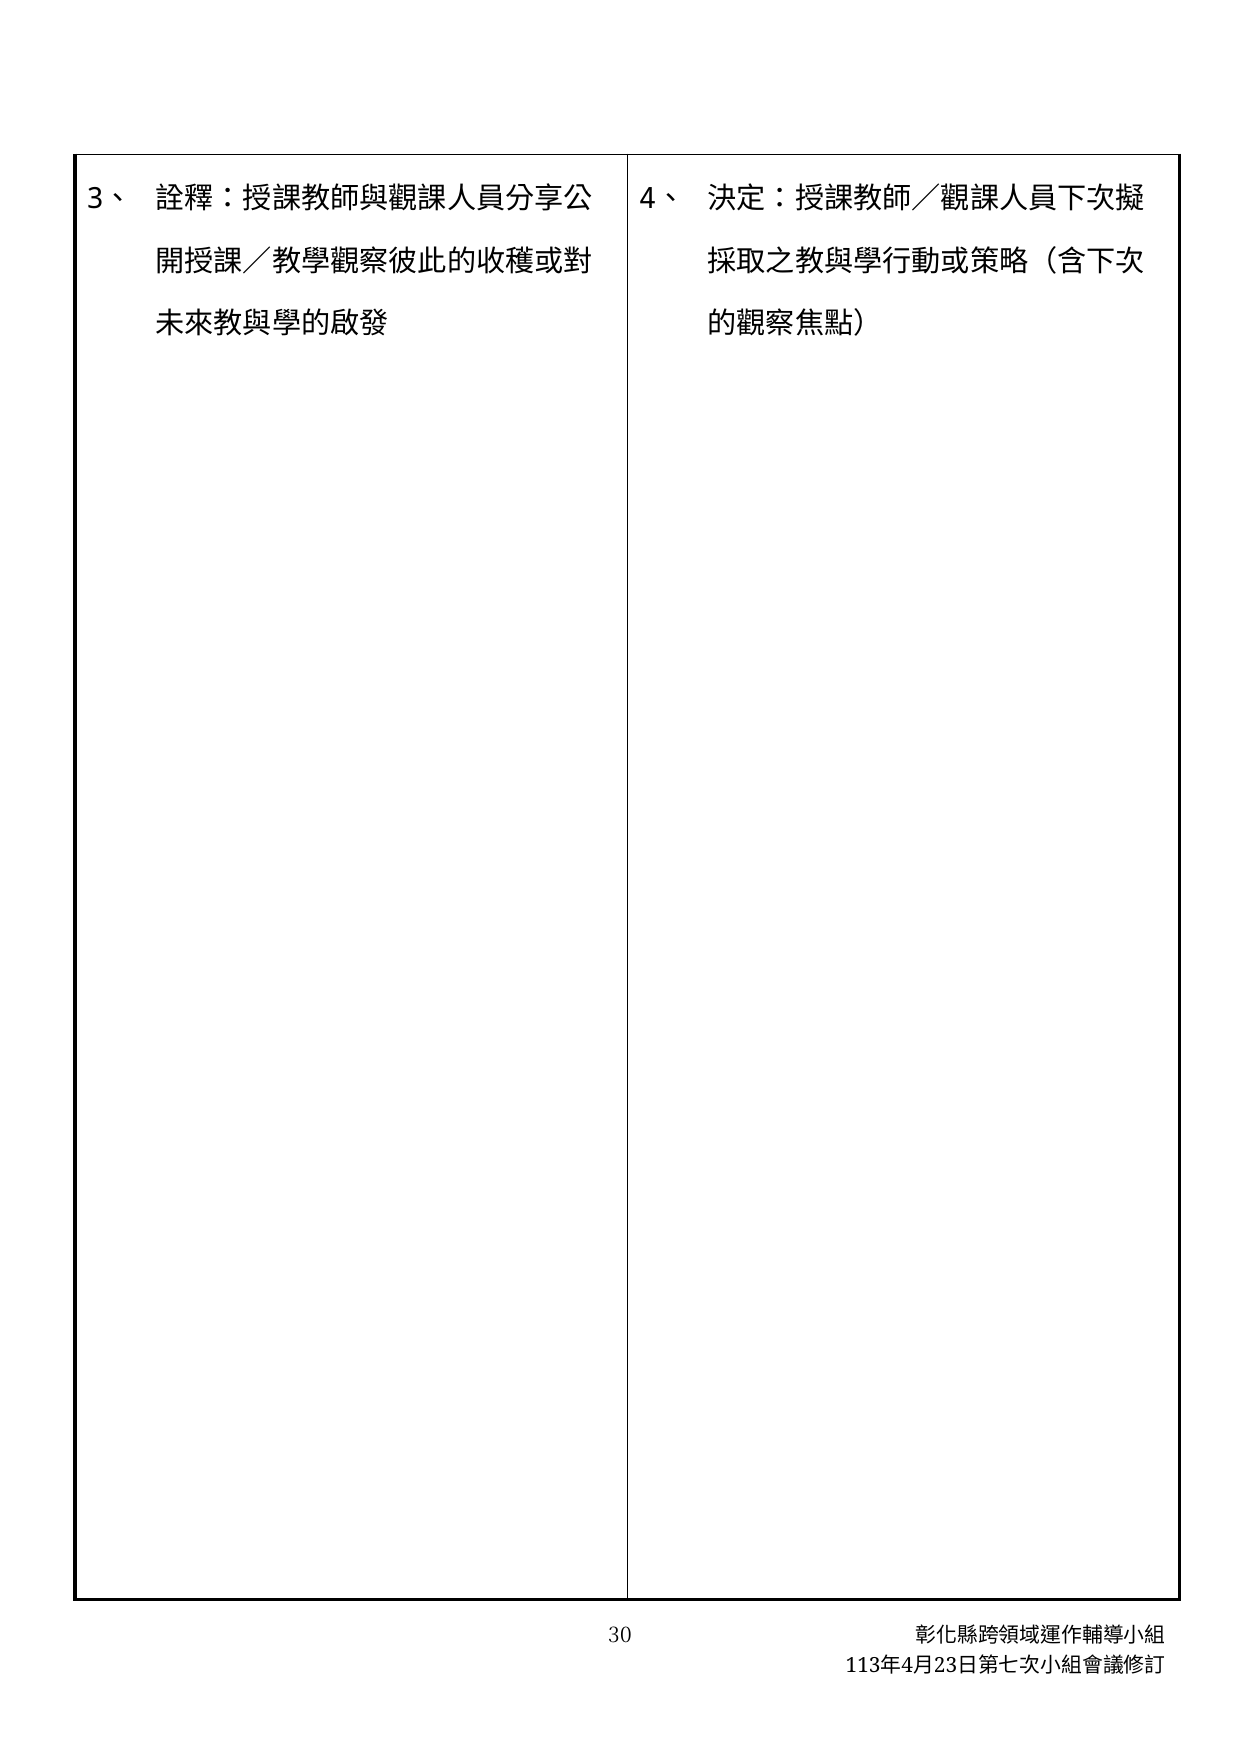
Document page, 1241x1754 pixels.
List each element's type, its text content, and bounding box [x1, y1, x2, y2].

table_cell 詮釋：授課教師與觀課人員分享公開授課∕教學觀察彼此的收穫或對未來教與學的啟發 [77, 155, 627, 1598]
table_cell 決定：授課教師∕觀課人員下次擬採取之教與學行動或策略（含下次的觀察焦點） [628, 155, 1178, 1598]
